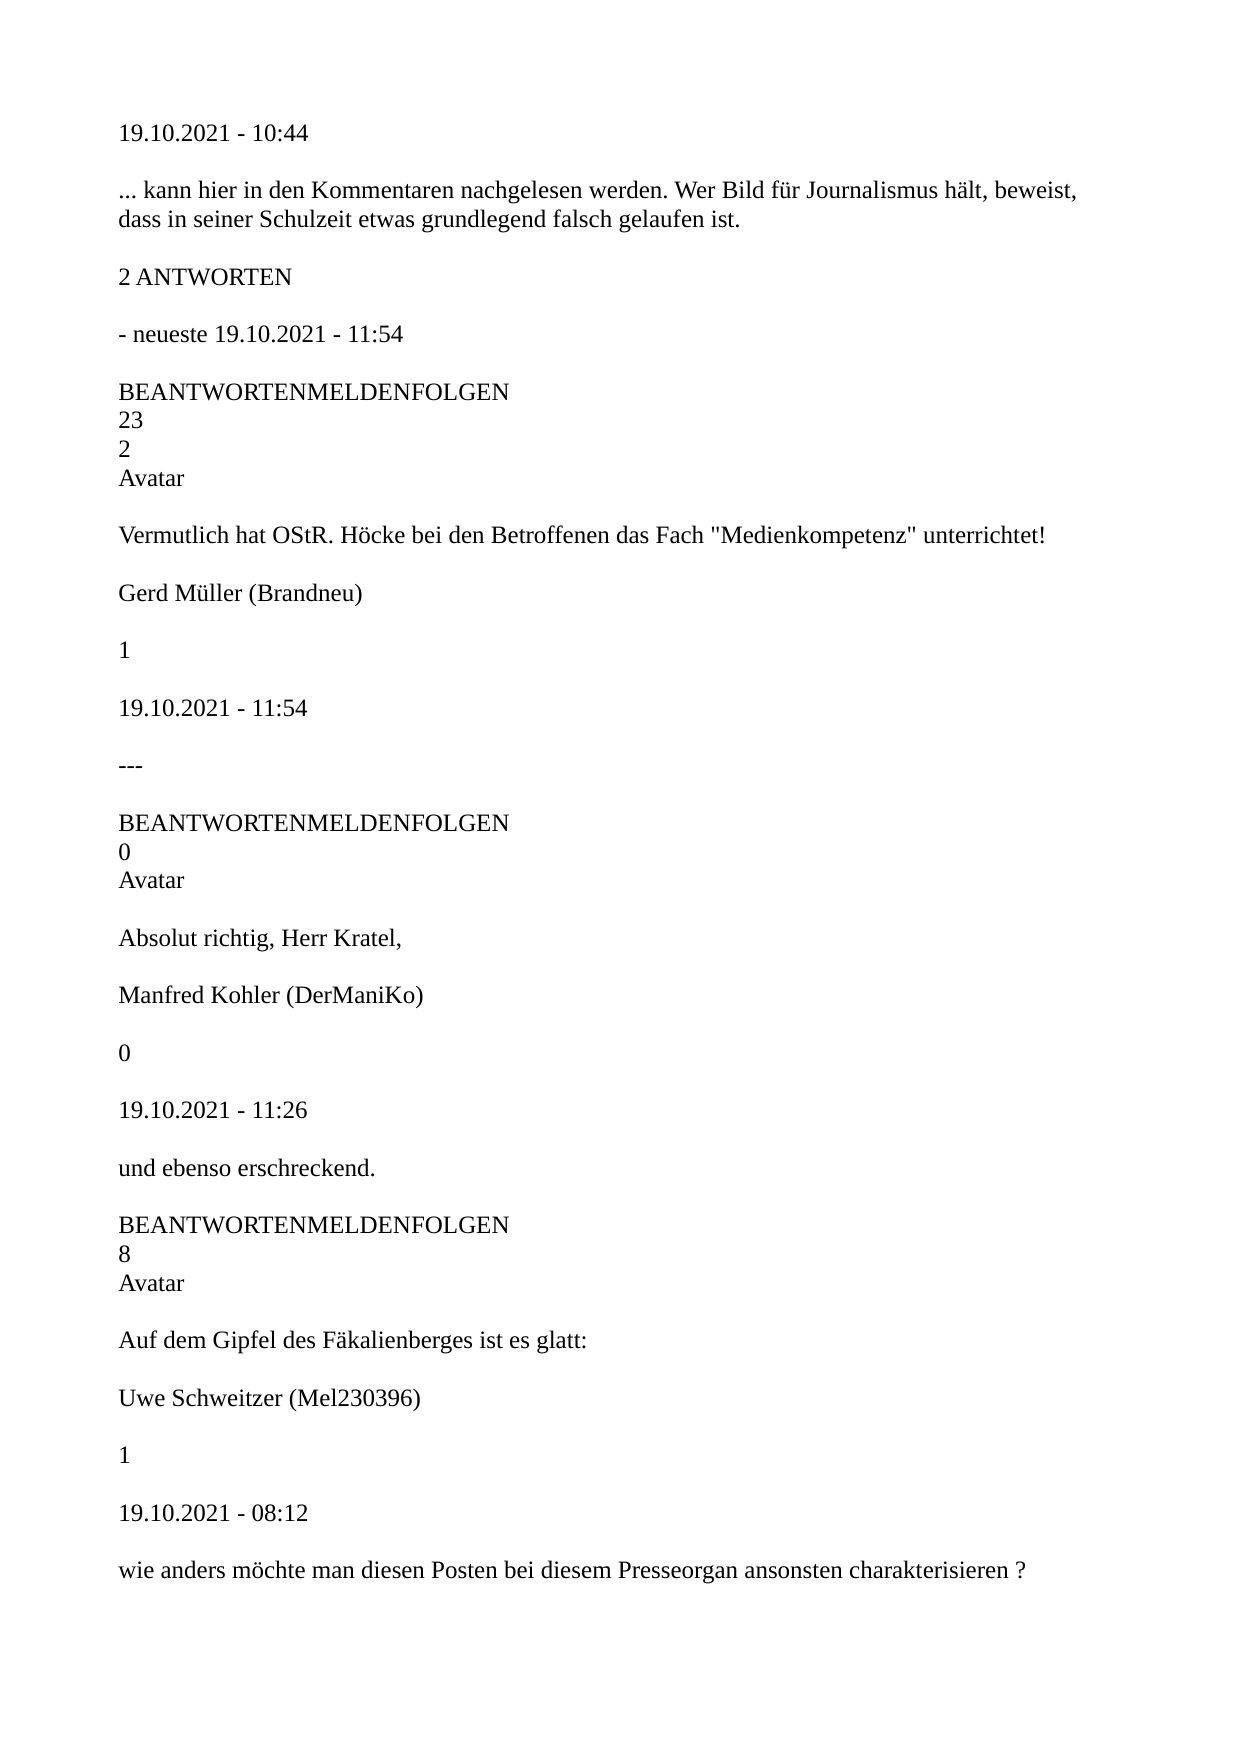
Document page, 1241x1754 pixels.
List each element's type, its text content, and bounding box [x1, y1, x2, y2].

text 19.10.2021 - 10:44 [118, 118, 1122, 147]
text BEANTWORTENMELDENFOLGEN [118, 808, 1122, 837]
text BEANTWORTENMELDENFOLGEN [118, 377, 1122, 406]
text BEANTWORTENMELDENFOLGEN [118, 1211, 1122, 1239]
text 1 [118, 1441, 1122, 1469]
text Uwe Schweitzer (Mel230396) [118, 1383, 1122, 1412]
text 0 [118, 837, 1122, 866]
text Manfred Kohler (DerManiKo) [118, 981, 1122, 1009]
text 8 [118, 1239, 1122, 1268]
text 19.10.2021 - 08:12 [118, 1498, 1122, 1527]
text Avatar [118, 463, 1122, 492]
text Auf dem Gipfel des Fäkalienberges ist es glatt: [118, 1326, 1122, 1354]
text 2 ANTWORTEN [118, 262, 1122, 291]
text Avatar [118, 1268, 1122, 1297]
text - neueste 19.10.2021 - 11:54 [118, 319, 1122, 348]
text 0 [118, 1038, 1122, 1067]
text 19.10.2021 - 11:54 [118, 693, 1122, 722]
text 19.10.2021 - 11:26 [118, 1096, 1122, 1124]
text Vermutlich hat OStR. Höcke bei den Betroffenen das Fach "Medienkompetenz" unterrichtet! [118, 521, 1122, 549]
text --- [118, 751, 1122, 779]
text wie anders möchte man diesen Posten bei diesem Presseorgan ansonsten charakterisieren ? [118, 1556, 1122, 1584]
text 23 [118, 406, 1122, 434]
text Gerd Müller (Brandneu) [118, 578, 1122, 607]
text 2 [118, 434, 1122, 463]
text Avatar [118, 866, 1122, 894]
text und ebenso erschreckend. [118, 1153, 1122, 1182]
text ... kann hier in den Kommentaren nachgelesen werden. Wer Bild für Journalismus hält, beweist, dass in seiner Schulzeit etwas grundlegend falsch gelaufen ist. [118, 176, 1122, 233]
text 1 [118, 636, 1122, 664]
text Absolut richtig, Herr Kratel, [118, 923, 1122, 952]
